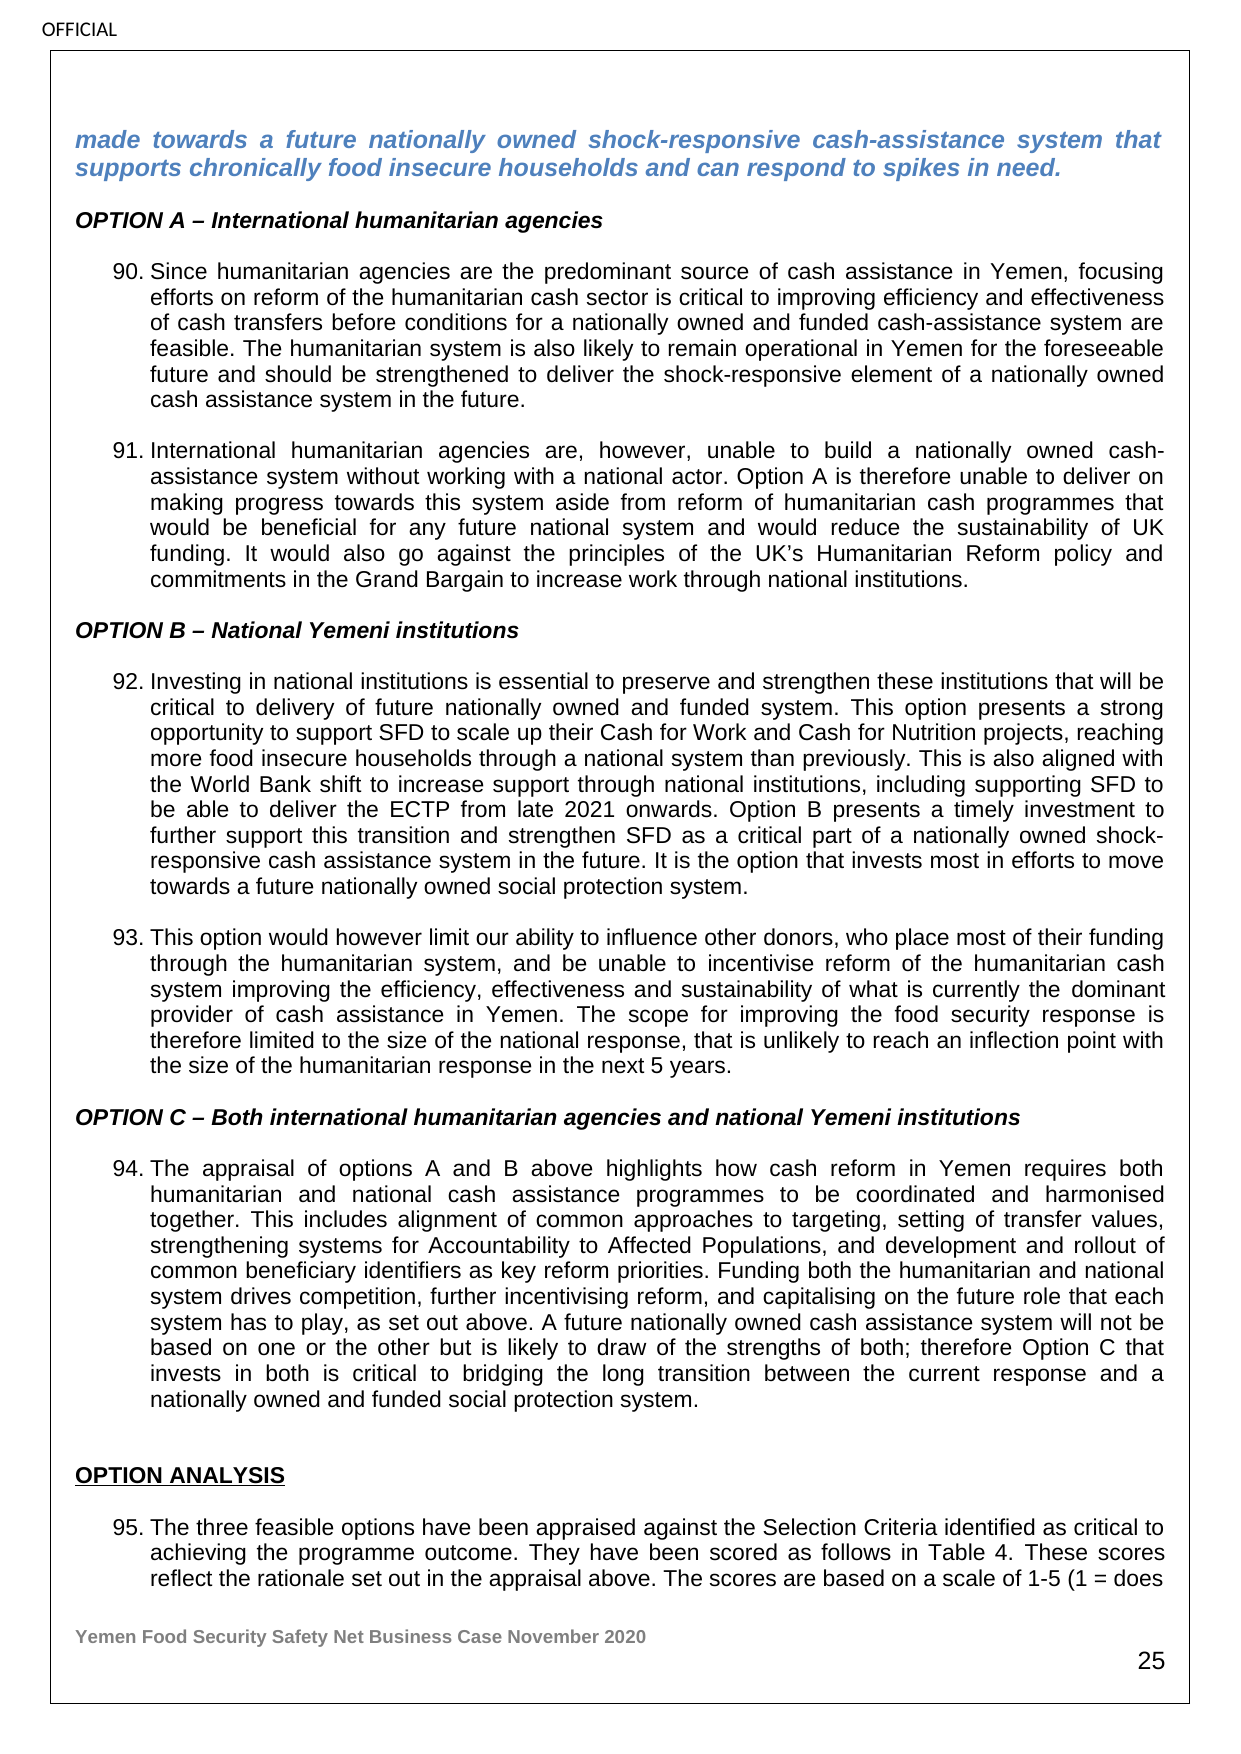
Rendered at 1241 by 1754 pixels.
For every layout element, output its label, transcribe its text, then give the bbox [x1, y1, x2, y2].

list The appraisal of options A and B above highlights how cash reform in Yemen requires both humanitarian and national cash assistance programmes to be coordinated and harmonised together. This includes alignment of common approaches to targeting, setting of transfer values, strengthening systems for Accountability to Affected Populations, and development and rollout of common beneficiary identifiers as key reform priorities. Funding both the humanitarian and national system drives competition, further incentivising reform, and capitalising on the future role that each system has to play, as set out above. A future nationally owned cash assistance system will not be based on one or the other but is likely to draw of the strengths of both; therefore Option C that invests in both is critical to bridging the long transition between the current response and a nationally owned and funded social protection system. [112, 1156, 1165, 1412]
list Investing in national institutions is essential to preserve and strengthen these institutions that will be critical to delivery of future nationally owned and funded system. This option presents a strong opportunity to support SFD to scale up their Cash for Work and Cash for Nutrition projects, reaching more food insecure households through a national system than previously. This is also aligned with the World Bank shift to increase support through national institutions, including supporting SFD to be able to deliver the ECTP from late 2021 onwards. Option B presents a timely investment to further support this transition and strengthen SFD as a critical part of a nationally owned shock-responsive cash assistance system in the future. It is the option that invests most in efforts to move towards a future nationally owned social protection system. [112, 669, 1165, 899]
text made towards a future nationally owned shock-responsive cash-assistance system that supports chronically food insecure households and can respond to spikes in need. [75, 126, 1165, 182]
list This option would however limit our ability to influence other donors, who place most of their funding through the humanitarian system, and be unable to incentivise reform of the humanitarian cash system improving the efficiency, effectiveness and sustainability of what is currently the dominant provider of cash assistance in Yemen. The scope for improving the food security response is therefore limited to the size of the national response, that is unlikely to reach an inflection point with the size of the humanitarian response in the next 5 years. [112, 925, 1165, 1079]
text OPTION A – International humanitarian agencies [75, 207, 1165, 233]
list Since humanitarian agencies are the predominant source of cash assistance in Yemen, focusing efforts on reform of the humanitarian cash sector is critical to improving efficiency and effectiveness of cash transfers before conditions for a nationally owned and funded cash-assistance system are feasible. The humanitarian system is also likely to remain operational in Yemen for the foreseeable future and should be strengthened to deliver the shock-responsive element of a nationally owned cash assistance system in the future. [112, 259, 1165, 412]
list The three feasible options have been appraised against the Selection Criteria identified as critical to achieving the programme outcome. They have been scored as follows in Table 4. These scores reflect the rationale set out in the appraisal above. The scores are based on a scale of 1-5 (1 = does [112, 1514, 1165, 1591]
text OPTION C – Both international humanitarian agencies and national Yemeni institutions [75, 1104, 1165, 1130]
text OPTION ANALYSIS [75, 1463, 1165, 1489]
text OPTION B – National Yemeni institutions [75, 617, 1165, 643]
list International humanitarian agencies are, however, unable to build a nationally owned cash-assistance system without working with a national actor. Option A is therefore unable to deliver on making progress towards this system aside from reform of humanitarian cash programmes that would be beneficial for any future national system and would reduce the sustainability of UK funding. It would also go against the principles of the UK’s Humanitarian Reform policy and commitments in the Grand Bargain to increase work through national institutions. [112, 438, 1165, 592]
